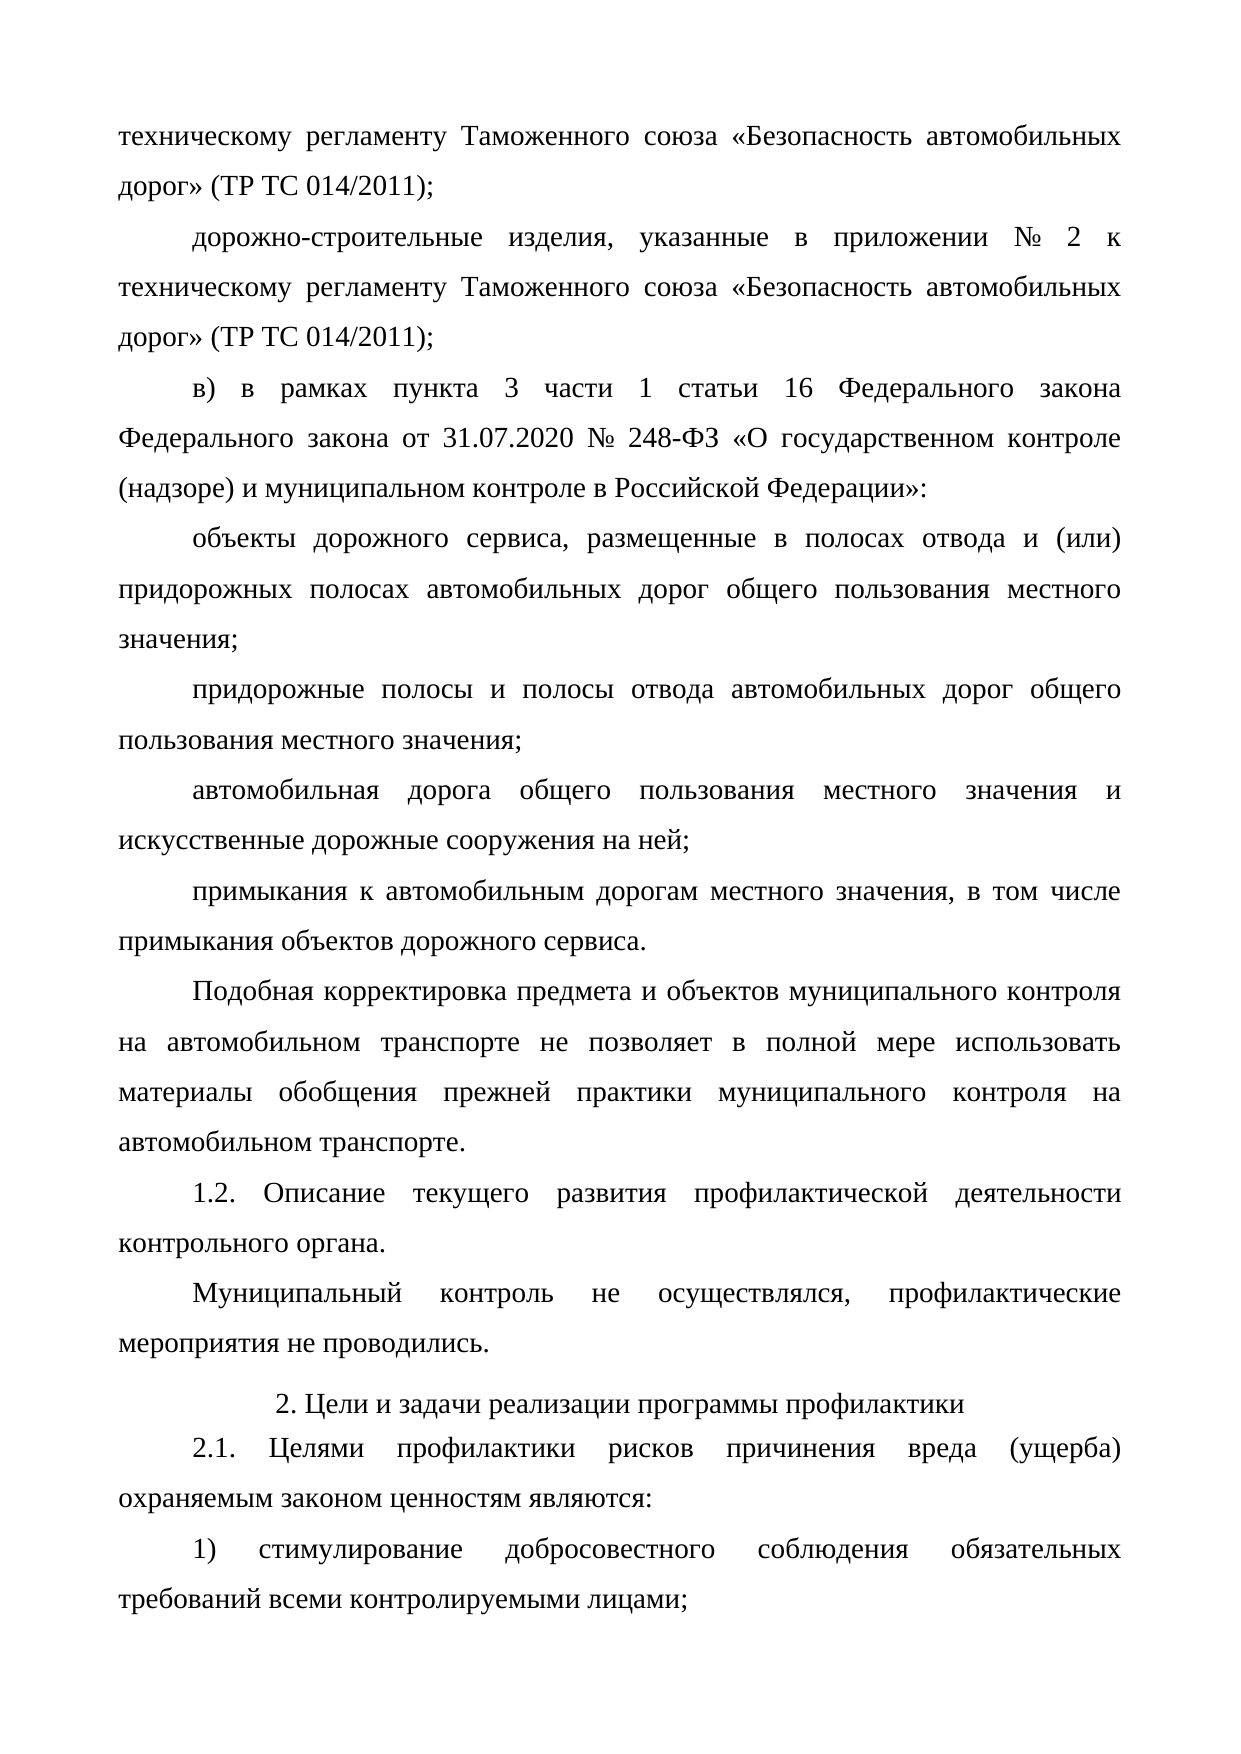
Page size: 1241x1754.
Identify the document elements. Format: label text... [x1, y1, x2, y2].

text 2.1. Целями профилактики рисков причинения вреда (ущерба) охраняемым законом ценностям являются: [118, 1430, 1122, 1514]
text Подобная корректировка предмета и объектов муниципального контроля на автомобильном транспорте не позволяет в полной мере использовать материалы обобщения прежней практики муниципального контроля на автомобильном транспорте. [118, 973, 1122, 1158]
text придорожные полосы и полосы отвода автомобильных дорог общего пользования местного значения; [118, 672, 1122, 755]
text техническому регламенту Таможенного союза «Безопасность автомобильных дорог» (ТР ТС 014/2011); [118, 118, 1122, 202]
text объекты дорожного сервиса, размещенные в полосах отвода и (или) придорожных полосах автомобильных дорог общего пользования местного значения; [118, 521, 1122, 655]
text 1.2. Описание текущего развития профилактической деятельности контрольного органа. [118, 1175, 1122, 1258]
text дорожно-строительные изделия, указанные в приложении № 2 к техническому регламенту Таможенного союза «Безопасность автомобильных дорог» (ТР ТС 014/2011); [118, 219, 1122, 353]
text автомобильная дорога общего пользования местного значения и искусственные дорожные сооружения на ней; [118, 772, 1122, 856]
text Муниципальный контроль не осуществлялся, профилактические мероприятия не проводились. [118, 1275, 1122, 1359]
text 2. Цели и задачи реализации программы профилактики [118, 1386, 1122, 1420]
text примыкания к автомобильным дорогам местного значения, в том числе примыкания объектов дорожного сервиса. [118, 873, 1122, 957]
text в) в рамках пункта 3 части 1 статьи 16 Федерального закона Федерального закона от 31.07.2020 № 248-ФЗ «О государственном контроле (надзоре) и муниципальном контроле в Российской Федерации»: [118, 370, 1122, 504]
text 1) стимулирование добросовестного соблюдения обязательных требований всеми контролируемыми лицами; [118, 1531, 1122, 1615]
